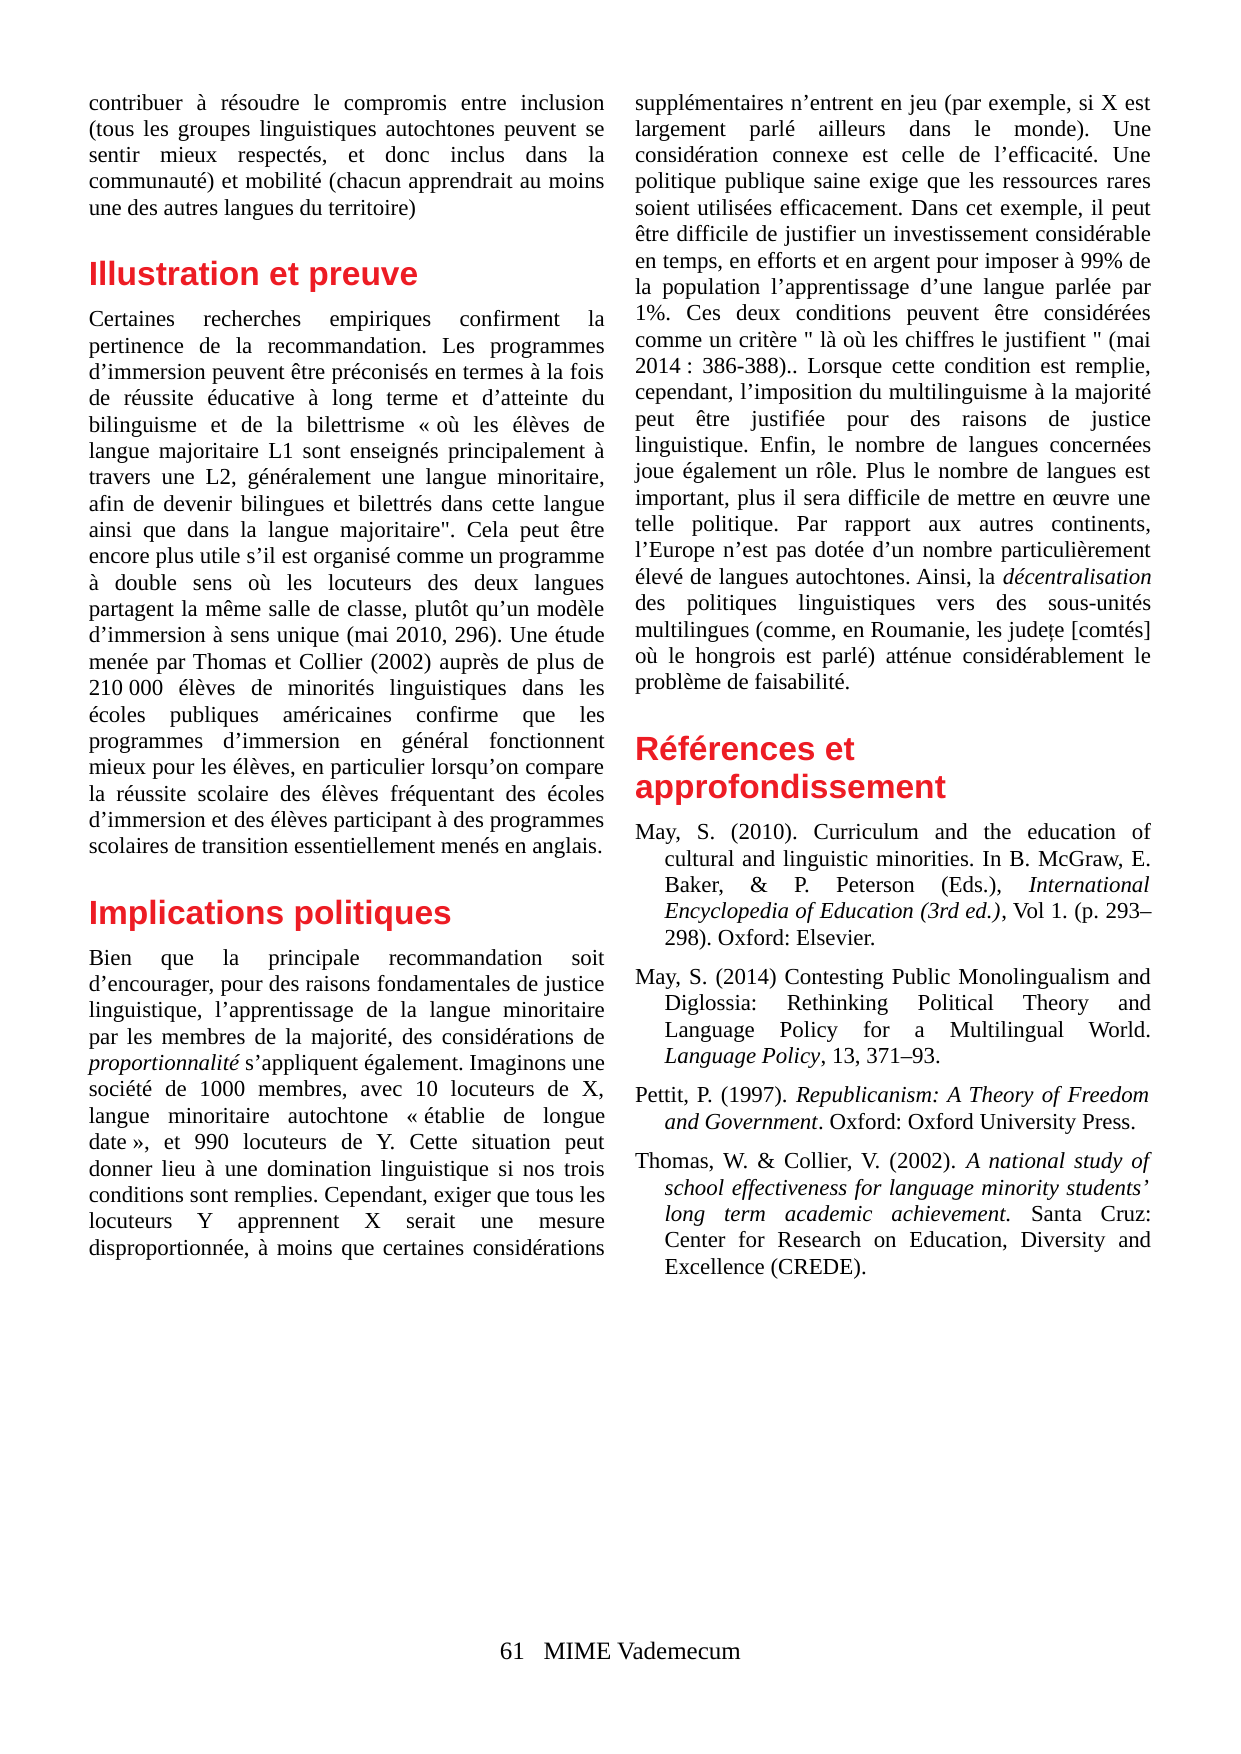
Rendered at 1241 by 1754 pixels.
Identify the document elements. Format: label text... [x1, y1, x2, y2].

subtitle Illustration et preuve [88, 254, 605, 293]
text Thomas, W. & Collier, V. (2002). A national study of school effectiveness for language minority students’ long term academic achievement. Santa Cruz: Center for Research on Education, Diversity and Excellence (CREDE). [635, 1147, 1152, 1279]
subtitle Références et approfondissement [635, 728, 1152, 806]
subtitle Implications politiques [88, 893, 605, 931]
text May, S. (2010). Curriculum and the education of cultural and linguistic minorities. In B. McGraw, E. Baker, & P. Peterson (Eds.), International Encyclopedia of Education (3rd ed.), Vol 1. (p. 293–298). Oxford: Elsevier. [635, 818, 1152, 950]
text May, S. (2014) Contesting Public Monolingualism and Diglossia: Rethinking Political Theory and Language Policy for a Multilingual World. Language Policy, 13, 371–93. [635, 963, 1152, 1068]
text Pettit, P. (1997). Republicanism: A Theory of Freedom and Government. Oxford: Oxford University Press. [635, 1082, 1152, 1134]
text Bien que la principale recommandation soit d’encourager, pour des raisons fondamentales de justice linguistique, l’apprentissage de la langue minoritaire par les membres de la majorité, des considérations de proportionnalité s’appliquent également. Imaginons une société de 1000 membres, avec 10 locuteurs de X, langue minoritaire autochtone « établie de longue date », et 990 locuteurs de Y. Cette situation peut donner lieu à une domination linguistique si nos trois conditions sont remplies. Cependant, exiger que tous les locuteurs Y apprennent X serait une mesure disproportionnée, à moins que certaines considérations [88, 944, 605, 1260]
text supplémentaires n’entrent en jeu (par exemple, si X est largement parlé ailleurs dans le monde). Une considération connexe est celle de l’efficacité. Une politique publique saine exige que les ressources rares soient utilisées efficacement. Dans cet exemple, il peut être difficile de justifier un investissement considérable en temps, en efforts et en argent pour imposer à 99% de la population l’apprentissage d’une langue parlée par 1%. Ces deux conditions peuvent être considérées comme un critère " là où les chiffres le justifient " (mai 2014 : 386-388).. Lorsque cette condition est remplie, cependant, l’imposition du multilinguisme à la majorité peut être justifiée pour des raisons de justice linguistique. Enfin, le nombre de langues concernées joue également un rôle. Plus le nombre de langues est important, plus il sera difficile de mettre en œuvre une telle politique. Par rapport aux autres continents, l’Europe n’est pas dotée d’un nombre particulièrement élevé de langues autochtones. Ainsi, la décentralisation des politiques linguistiques vers des sous-unités multilingues (comme, en Roumanie, les județe [comtés] où le hongrois est parlé) atténue considérablement le problème de faisabilité. [635, 88, 1152, 695]
text Certaines recherches empiriques confirment la pertinence de la recommandation. Les programmes d’immersion peuvent être préconisés en termes à la fois de réussite éducative à long terme et d’atteinte du bilinguisme et de la bilettrisme « où les élèves de langue majoritaire L1 sont enseignés principalement à travers une L2, généralement une langue minoritaire, afin de devenir bilingues et bilettrés dans cette langue ainsi que dans la langue majoritaire". Cela peut être encore plus utile s’il est organisé comme un programme à double sens où les locuteurs des deux langues partagent la même salle de classe, plutôt qu’un modèle d’immersion à sens unique (mai 2010, 296). Une étude menée par Thomas et Collier (2002) auprès de plus de 210 000 élèves de minorités linguistiques dans les écoles publiques américaines confirme que les programmes d’immersion en général fonctionnent mieux pour les élèves, en particulier lorsqu’on compare la réussite scolaire des élèves fréquentant des écoles d’immersion et des élèves participant à des programmes scolaires de transition essentiellement menés en anglais. [88, 305, 605, 859]
text contribuer à résoudre le compromis entre inclusion (tous les groupes linguistiques autochtones peuvent se sentir mieux respectés, et donc inclus dans la communauté) et mobilité (chacun apprendrait au moins une des autres langues du territoire) [88, 88, 605, 220]
